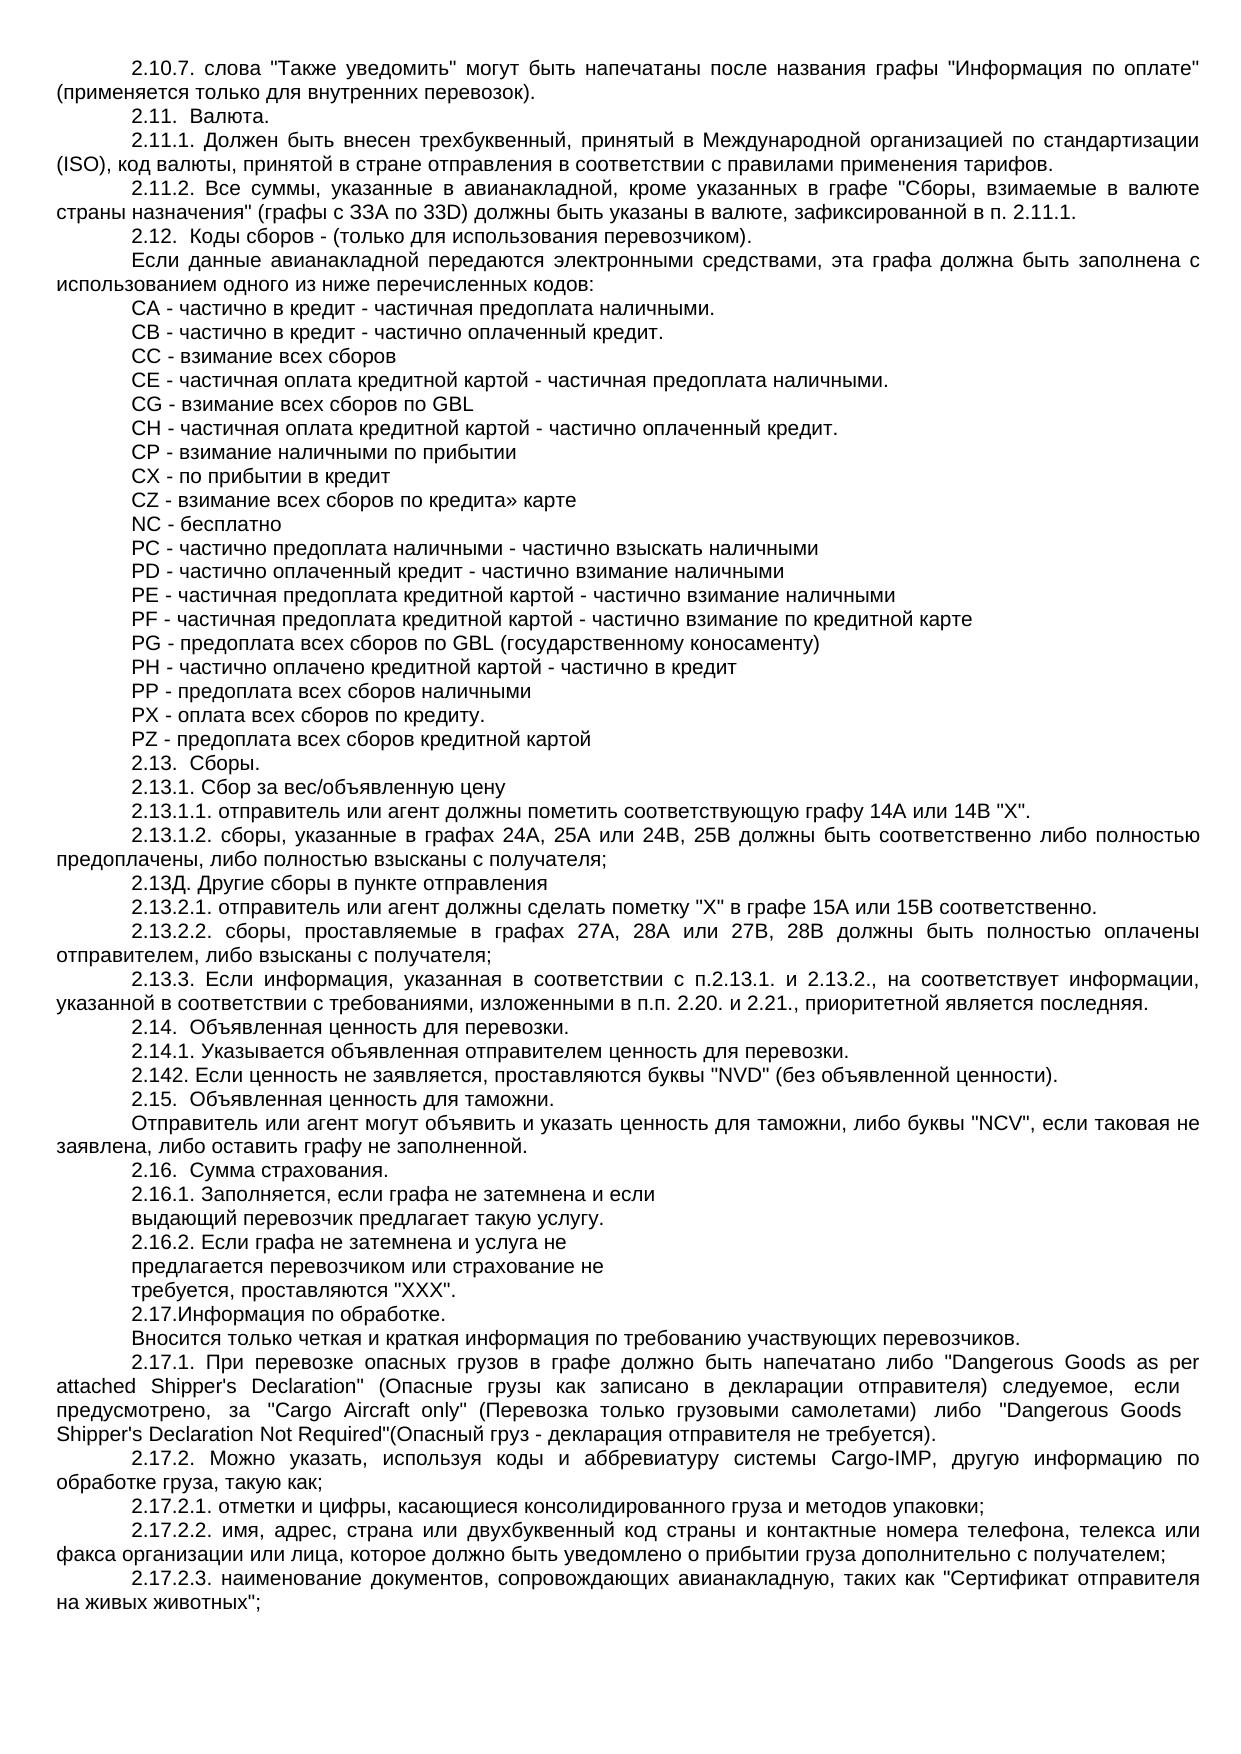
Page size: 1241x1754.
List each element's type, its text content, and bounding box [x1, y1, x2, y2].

text СР - взимание наличными по прибытии [56, 439, 1200, 463]
text PF - частичная предоплата кредитной картой - частично взимание по кредитной карте [56, 607, 1200, 631]
text 2.17.2.3. наименование документов, сопровождающих авианакладную, таких как "Сертификат отправителя на живых животных"; [56, 1566, 1200, 1613]
text 2.13.1.2. сборы, указанные в графах 24А, 25А или 24В, 25В должны быть соответственно либо полностью предоплачены, либо полностью взысканы с получателя; [56, 823, 1200, 871]
text 2.13.3. Если информация, указанная в соответствии с п.2.13.1. и 2.13.2., на соответствует информации, указанной в соответствии с требованиями, изложенными в п.п. 2.20. и 2.21., приоритетной является последняя. [56, 967, 1200, 1014]
text предлагается перевозчиком или страхование не [56, 1254, 1200, 1278]
text СВ - частично в кредит - частично оплаченный кредит. [56, 320, 1200, 344]
text 2.16. Сумма страхования. [56, 1158, 1200, 1182]
text СХ - по прибытии в кредит [56, 463, 1200, 487]
text требуется, проставляются "XXX". [56, 1278, 1200, 1302]
text Если данные авианакладной передаются электронными средствами, эта графа должна быть заполнена с использованием одного из ниже перечисленных кодов: [56, 248, 1200, 296]
text РХ - оплата всех сборов по кредиту. [56, 703, 1200, 727]
text 2.10.7. слова "Также уведомить" могут быть напечатаны после названия графы "Информация по оплате" (применяется только для внутренних перевозок). [56, 56, 1200, 104]
text 2.11. Валюта. [56, 104, 1200, 128]
text 2.13.1.1. отправитель или агент должны пометить соответствующую графу 14А или 14В "X". [56, 799, 1200, 823]
text PD - частично оплаченный кредит - частично взимание наличными [56, 559, 1200, 583]
text PZ - предоплата всех сборов кредитной картой [56, 727, 1200, 751]
text 2.17.2.1. отметки и цифры, касающиеся консолидированного груза и методов упаковки; [56, 1494, 1200, 1518]
text 2.13.1. Сбор за вес/объявленную цену [56, 775, 1200, 799]
text 2.13Д. Другие сборы в пункте отправления [56, 871, 1200, 895]
text 2.17.2. Можно указать, используя коды и аббревиатуру системы Cargo-IMP, другую информацию по обработке груза, такую как; [56, 1446, 1200, 1494]
text СС - взимание всех сборов [56, 344, 1200, 368]
text 2.17.2.2. имя, адрес, страна или двухбуквенный код страны и контактные номера телефона, телекса или факса организации или лица, которое должно быть уведомлено о прибытии груза дополнительно с получателем; [56, 1518, 1200, 1566]
text 2.11.2. Все суммы, указанные в авианакладной, кроме указанных в графе "Сборы, взимаемые в валюте страны назначения" (графы с ЗЗА по 33D) должны быть указаны в валюте, зафиксированной в п. 2.11.1. [56, 176, 1200, 224]
text 2.17.Информация по обработке. [56, 1302, 1200, 1326]
text 2.15. Объявленная ценность для таможни. [56, 1086, 1200, 1110]
text РР - предоплата всех сборов наличными [56, 679, 1200, 703]
text СЕ - частичная оплата кредитной картой - частичная предоплата наличными. [56, 368, 1200, 392]
text CZ - взимание всех сборов по кредита» карте [56, 487, 1200, 511]
text NC - бесплатно [56, 511, 1200, 535]
text 2.14.1. Указывается объявленная отправителем ценность для перевозки. [56, 1038, 1200, 1062]
text CG - взимание всех сборов по GBL [56, 392, 1200, 416]
text 2.16.1. Заполняется, если графа не затемнена и если [56, 1182, 1200, 1206]
text выдающий перевозчик предлагает такую услугу. [56, 1206, 1200, 1230]
text Отправитель или агент могут объявить и указать ценность для таможни, либо буквы "NCV", если таковая не заявлена, либо оставить графу не заполненной. [56, 1110, 1200, 1158]
text 2.13.2.2. сборы, проставляемые в графах 27А, 28А или 27В, 28В должны быть полностью оплачены отправителем, либо взысканы с получателя; [56, 919, 1200, 967]
text 2.16.2. Если графа не затемнена и услуга не [56, 1230, 1200, 1254]
text 2.13.2.1. отправитель или агент должны сделать пометку "X" в графе 15А или 15В соответственно. [56, 895, 1200, 919]
text 2.12. Коды сборов - (только для использования перевозчиком). [56, 224, 1200, 248]
text PC - частично предоплата наличными - частично взыскать наличными [56, 535, 1200, 559]
text PG - предоплата всех сборов по GBL (государственному коносаменту) [56, 631, 1200, 655]
text РЕ - частичная предоплата кредитной картой - частично взимание наличными [56, 583, 1200, 607]
text 2.17.1. При перевозке опасных грузов в графе должно быть напечатано либо "Dangerous Goods as per attached Shipper's Declaration" (Опасные грузы как записано в декларации отправителя) следуемое, если предусмотрено, за "Cargo Aircraft only" (Перевозка только грузовыми самолетами) либо "Dangerous Goods Shipper's Declaration Not Required"(Опасный груз - декларация отправителя не требуется). [56, 1350, 1200, 1446]
text 2.142. Если ценность не заявляется, проставляются буквы "NVD" (без объявленной ценности). [56, 1062, 1200, 1086]
text 2.11.1. Должен быть внесен трехбуквенный, принятый в Международной организацией по стандартизации (ISO), код валюты, принятой в стране отправления в соответствии с правилами применения тарифов. [56, 128, 1200, 176]
text 2.14. Объявленная ценность для перевозки. [56, 1014, 1200, 1038]
text СН - частичная оплата кредитной картой - частично оплаченный кредит. [56, 416, 1200, 439]
text 2.13. Сборы. [56, 751, 1200, 775]
text Вносится только четкая и краткая информация по требованию участвующих перевозчиков. [56, 1326, 1200, 1350]
text РН - частично оплачено кредитной картой - частично в кредит [56, 655, 1200, 679]
text СА - частично в кредит - частичная предоплата наличными. [56, 296, 1200, 320]
